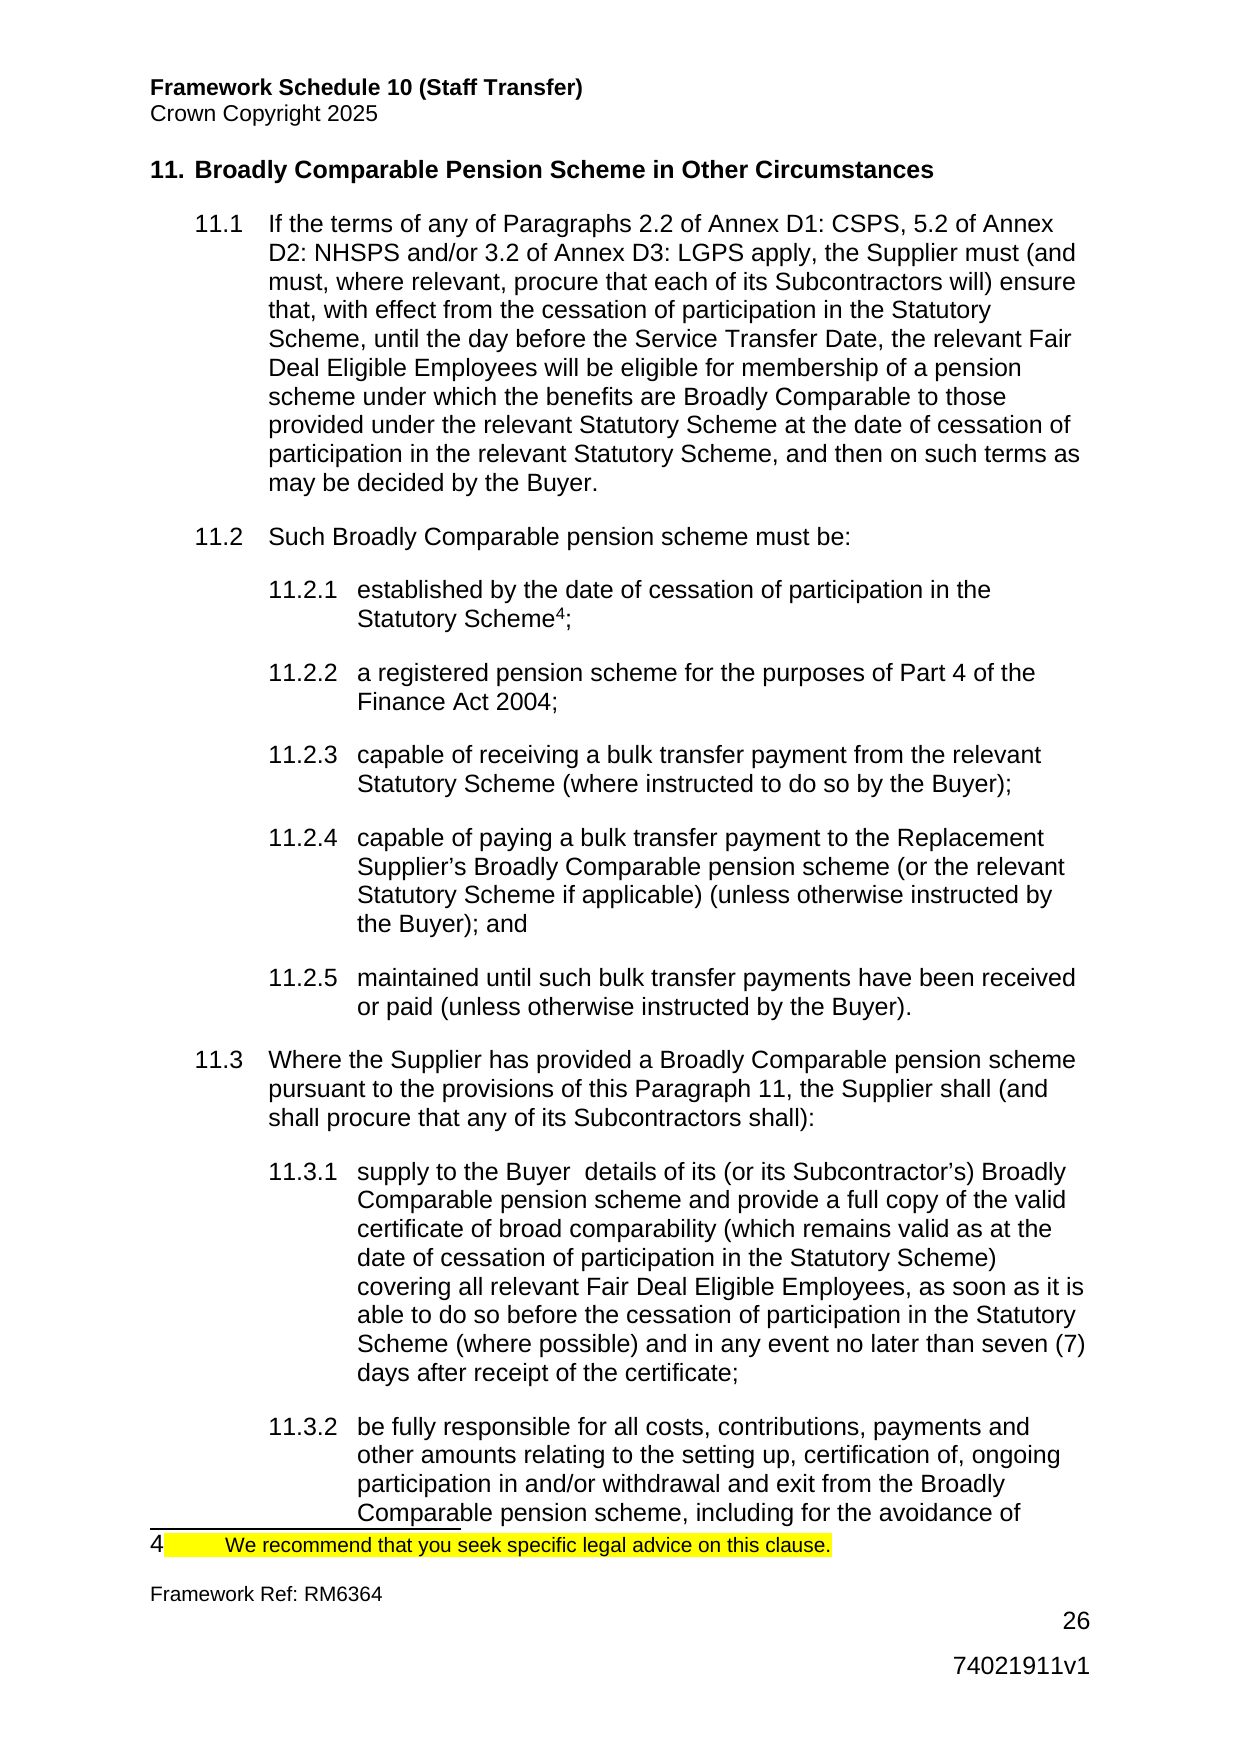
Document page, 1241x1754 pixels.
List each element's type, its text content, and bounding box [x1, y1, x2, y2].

list Broadly Comparable Pension Scheme in Other Circumstances [150, 155, 1090, 184]
list We recommend that you seek specific legal advice on this clause. [150, 1529, 1090, 1558]
list Such Broadly Comparable pension scheme must be: [194, 522, 1090, 550]
list maintained until such bulk transfer payments have been received or paid (unless otherwise instructed by the Buyer). [268, 963, 1090, 1020]
list supply to the Buyer details of its (or its Subcontractor’s) Broadly Comparable pension scheme and provide a full copy of the valid certificate of broad comparability (which remains valid as at the date of cessation of participation in the Statutory Scheme) covering all relevant Fair Deal Eligible Employees, as soon as it is able to do so before the cessation of participation in the Statutory Scheme (where possible) and in any event no later than seven (7) days after receipt of the certificate; [268, 1157, 1090, 1387]
list capable of paying a bulk transfer payment to the Replacement Supplier’s Broadly Comparable pension scheme (or the relevant Statutory Scheme if applicable) (unless otherwise instructed by the Buyer); and [268, 823, 1090, 938]
list established by the date of cessation of participation in the Statutory Scheme; [268, 575, 1090, 633]
list Where the Supplier has provided a Broadly Comparable pension scheme pursuant to the provisions of this Paragraph 11, the Supplier shall (and shall procure that any of its Subcontractors shall): [194, 1045, 1090, 1132]
list a registered pension scheme for the purposes of Part 4 of the Finance Act 2004; [268, 658, 1090, 715]
list be fully responsible for all costs, contributions, payments and other amounts relating to the setting up, certification of, ongoing participation in and/or withdrawal and exit from the Broadly Comparable pension scheme, including for the avoidance of [268, 1412, 1090, 1527]
list capable of receiving a bulk transfer payment from the relevant Statutory Scheme (where instructed to do so by the Buyer); [268, 740, 1090, 798]
list If the terms of any of Paragraphs 2.2 of Annex D1: CSPS, 5.2 of Annex D2: NHSPS and/or 3.2 of Annex D3: LGPS apply, the Supplier must (and must, where relevant, procure that each of its Subcontractors will) ensure that, with effect from the cessation of participation in the Statutory Scheme, until the day before the Service Transfer Date, the relevant Fair Deal Eligible Employees will be eligible for membership of a pension scheme under which the benefits are Broadly Comparable to those provided under the relevant Statutory Scheme at the date of cessation of participation in the relevant Statutory Scheme, and then on such terms as may be decided by the Buyer. [194, 209, 1090, 497]
